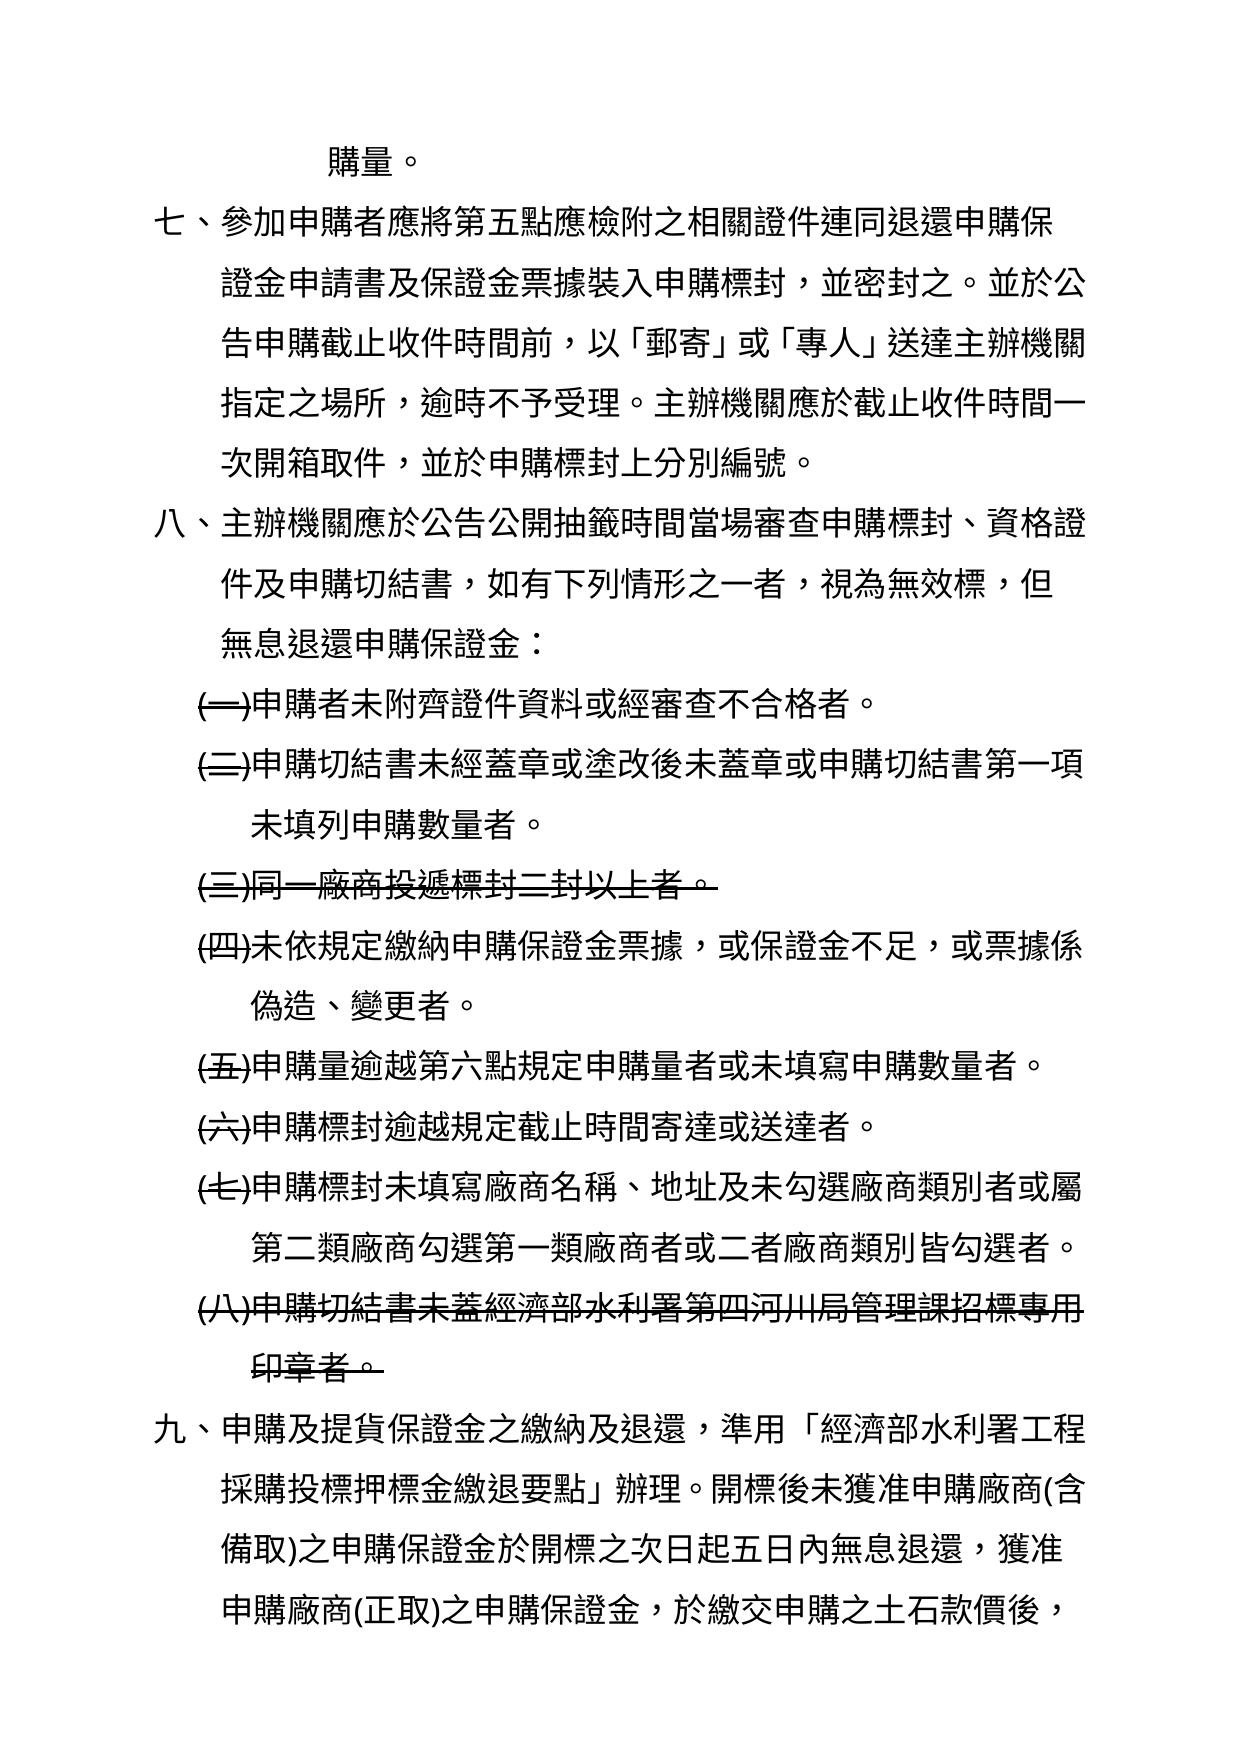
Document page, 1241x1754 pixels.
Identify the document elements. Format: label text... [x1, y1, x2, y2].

list 參加申購者應將第五點應檢附之相關證件連同退還申購保證金申請書及保證金票據裝入申購標封，並密封之。並於公告申購截止收件時間前，以「郵寄」或「專人」送達主辦機關指定之場所，逾時不予受理。主辦機關應於截止收件時間一次開箱取件，並於申購標封上分別編號。 [153, 196, 1087, 485]
list 主辦機關應於公告公開抽籤時間當場審查申購標封、資格證件及申購切結書，如有下列情形之一者，視為無效標，但無息退還申購保證金： [153, 497, 1087, 666]
list 申購標封逾越規定截止時間寄達或送達者。 [197, 1101, 1087, 1149]
list 申購標封未填寫廠商名稱、地址及未勾選廠商類別者或屬第二類廠商勾選第一類廠商者或二者廠商類別皆勾選者。 [197, 1161, 1087, 1270]
list 申購及提貨保證金之繳納及退還，準用「經濟部水利署工程採購投標押標金繳退要點」辦理。開標後未獲准申購廠商(含備取)之申購保證金於開標之次日起五日內無息退還，獲准申購廠商(正取)之申購保證金，於繳交申購之土石款價後， [153, 1402, 1087, 1632]
list 申購量逾越第六點規定申購量者或未填寫申購數量者。 [197, 1040, 1087, 1088]
list 申購切結書未蓋經濟部水利署第四河川局管理課招標專用印章者。 [197, 1282, 1087, 1390]
list 同一廠商投遞標封二封以上者。 [197, 859, 1087, 907]
list 申購者未附齊證件資料或經審查不合格者。 [197, 678, 1087, 726]
list 經辦理第三次申購公告，實際申購總量仍未達規劃申購量時，執行機關得徵詢申購廠商酌增核配其申購量。 [268, 136, 1087, 184]
list 未依規定繳納申購保證金票據，或保證金不足，或票據係偽造、變更者。 [197, 919, 1087, 1028]
list 申購切結書未經蓋章或塗改後未蓋章或申購切結書第一項未填列申購數量者。 [197, 738, 1087, 847]
